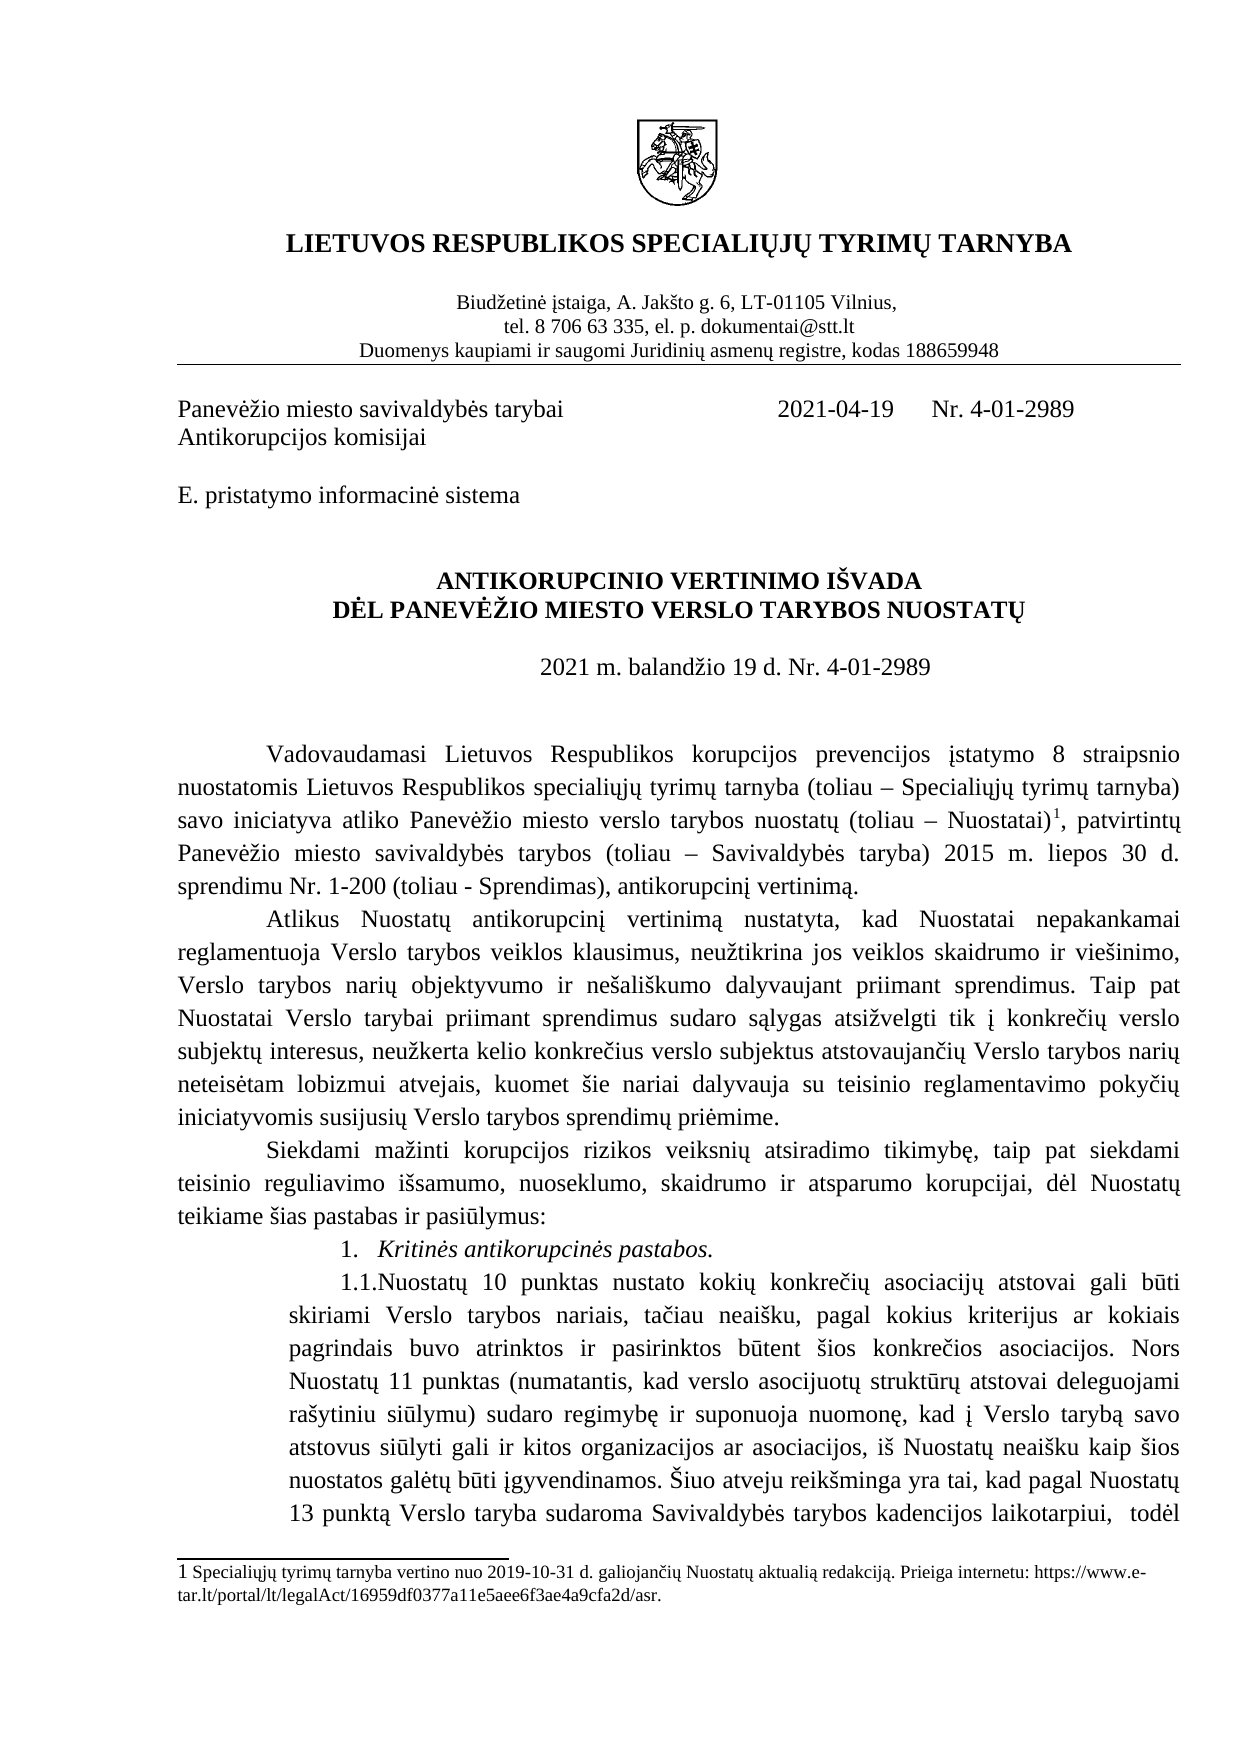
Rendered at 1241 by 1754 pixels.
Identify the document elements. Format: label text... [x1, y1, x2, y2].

text Vadovaudamasi Lietuvos Respublikos korupcijos prevencijos įstatymo 8 straipsnio nuostatomis Lietuvos Respublikos specialiųjų tyrimų tarnyba (toliau – Specialiųjų tyrimų tarnyba) savo iniciatyva atliko Panevėžio miesto verslo tarybos nuostatų (toliau – Nuostatai), patvirtintų Panevėžio miesto savivaldybės tarybos (toliau – Savivaldybės taryba) 2015 m. liepos 30 d. sprendimu Nr. 1-200 (toliau - Sprendimas), antikorupcinį vertinimą. [177, 739, 1181, 899]
text E. pristatymo informacinė sistema [177, 480, 1181, 509]
text Panevėžio miesto savivaldybės tarybai 2021-04-19 Nr. 4-01-2989 [177, 394, 1181, 422]
list Nuostatų 10 punktas nustato kokių konkrečių asociacijų atstovai gali būti skiriami Verslo tarybos nariais, tačiau neaišku, pagal kokius kriterijus ar kokiais pagrindais buvo atrinktos ir pasirinktos būtent šios konkrečios asociacijos. Nors Nuostatų 11 punktas (numatantis, kad verslo asocijuotų struktūrų atstovai deleguojami rašytiniu siūlymu) sudaro regimybę ir suponuoja nuomonę, kad į Verslo tarybą savo atstovus siūlyti gali ir kitos organizacijos ar asociacijos, iš Nuostatų neaišku kaip šios nuostatos galėtų būti įgyvendinamos. Šiuo atveju reikšminga yra tai, kad pagal Nuostatų 13 punktą Verslo taryba sudaroma Savivaldybės tarybos kadencijos laikotarpiui, todėl [251, 1267, 1181, 1527]
list m. balandžio 19 d. Nr. 4-01-2989 [290, 652, 1181, 681]
text Siekdami mažinti korupcijos rizikos veiksnių atsiradimo tikimybę, taip pat siekdami teisinio reguliavimo išsamumo, nuoseklumo, skaidrumo ir atsparumo korupcijai, dėl Nuostatų teikiame šias pastabas ir pasiūlymus: [177, 1135, 1181, 1230]
table_header [177, 681, 435, 739]
text DĖL panevėžio miesto verslo tarybos nuostatų [177, 595, 1181, 624]
text Specialiųjų tyrimų tarnyba vertino nuo 2019-10-31 d. galiojančių Nuostatų aktualią redakciją. Prieiga internetu: https://www.e-tar.lt/portal/lt/legalAct/16959df0377a11e5aee6f3ae4a9cfa2d/asr. [177, 1559, 1181, 1605]
list Kritinės antikorupcinės pastabos. [251, 1234, 1181, 1263]
text Antikorupcijos komisijai [177, 422, 1181, 451]
table_header [435, 681, 1122, 739]
text Atlikus Nuostatų antikorupcinį vertinimą nustatyta, kad Nuostatai nepakankamai reglamentuoja Verslo tarybos veiklos klausimus, neužtikrina jos veiklos skaidrumo ir viešinimo, Verslo tarybos narių objektyvumo ir nešališkumo dalyvaujant priimant sprendimus. Taip pat Nuostatai Verslo tarybai priimant sprendimus sudaro sąlygas atsižvelgti tik į konkrečių verslo subjektų interesus, neužkerta kelio konkrečius verslo subjektus atstovaujančių Verslo tarybos narių neteisėtam lobizmui atvejais, kuomet šie nariai dalyvauja su teisinio reglamentavimo pokyčių iniciatyvomis susijusių Verslo tarybos sprendimų priėmime. [177, 904, 1181, 1131]
text ANTIKORUPCINIO VERTINIMO IŠVADA [177, 566, 1181, 595]
